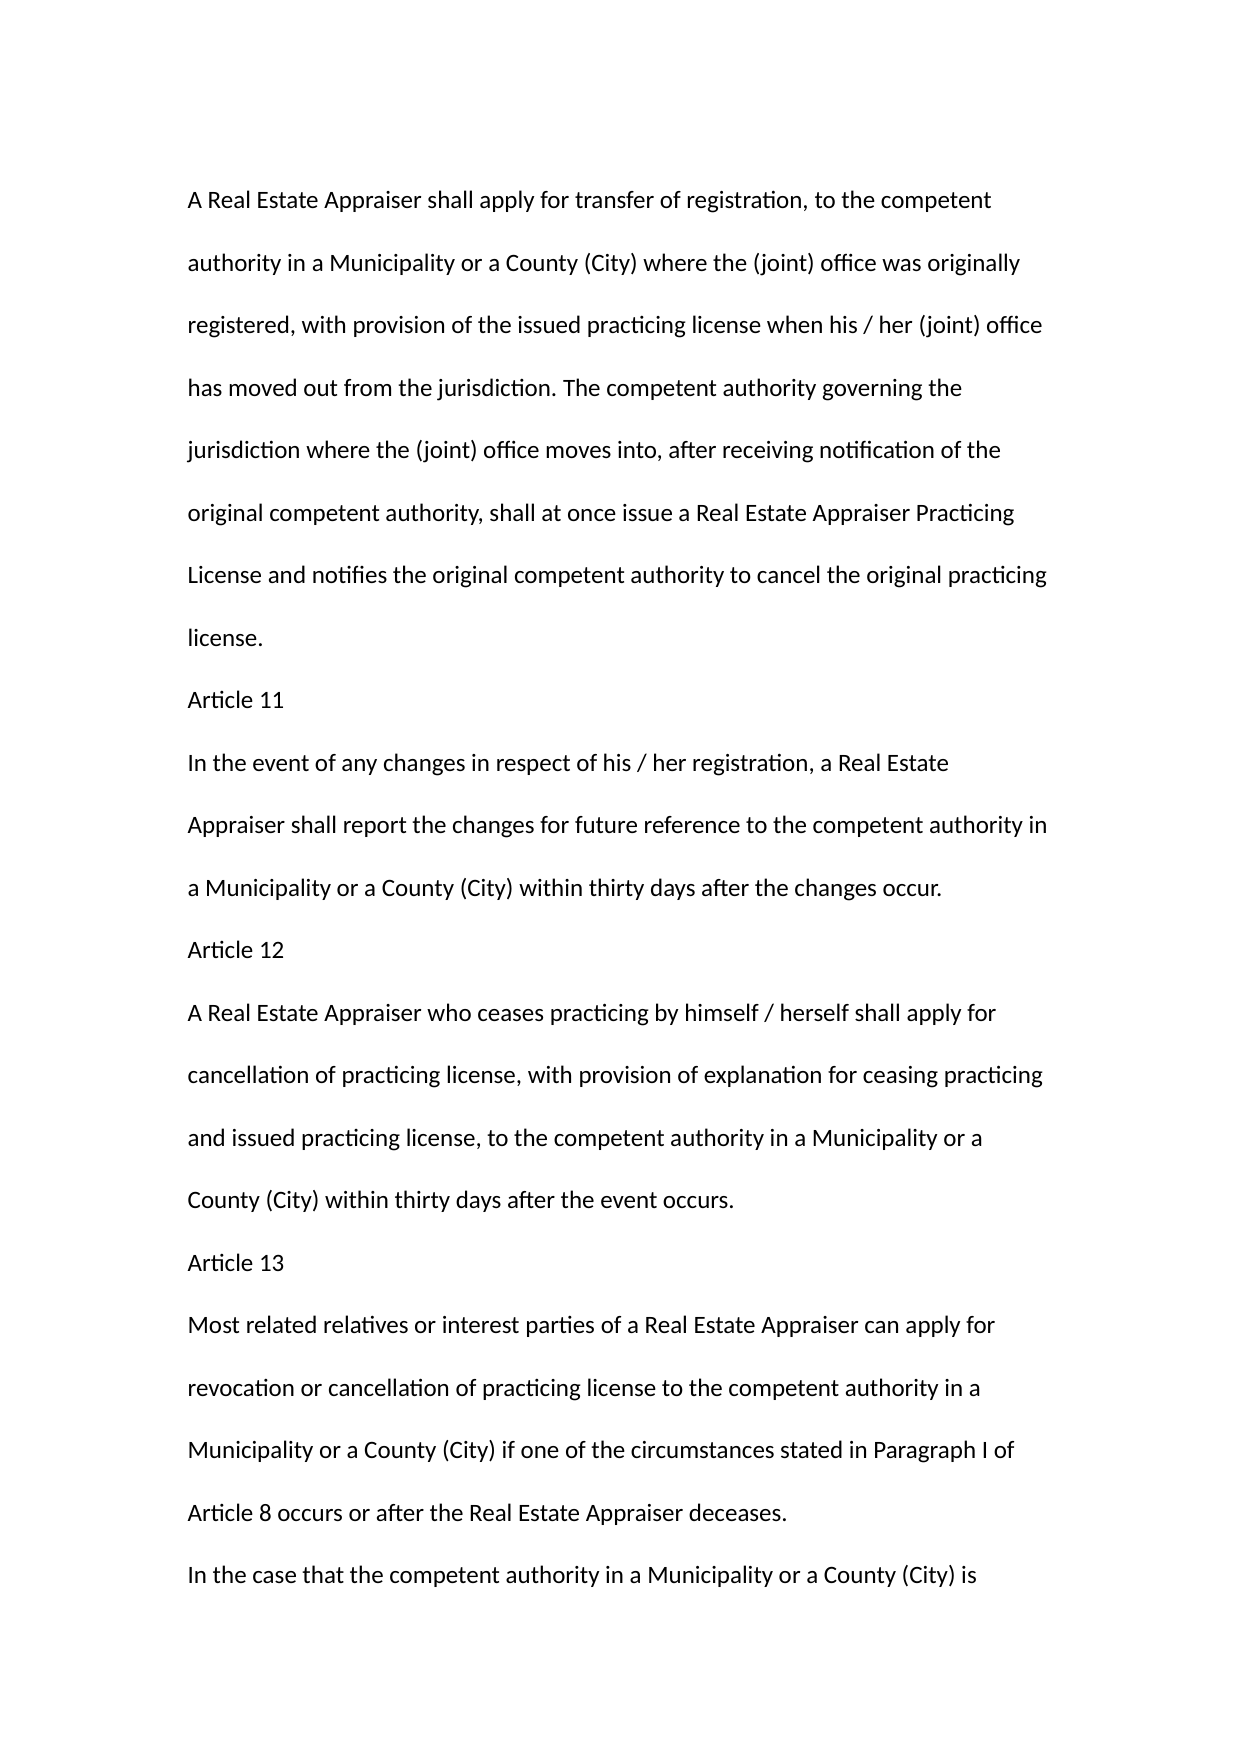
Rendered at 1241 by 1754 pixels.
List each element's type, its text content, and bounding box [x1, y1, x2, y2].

text A Real Estate Appraiser shall apply for transfer of registration, to the competent authority in a Municipality or a County (City) where the (joint) office was originally registered, with provision of the issued practicing license when his / her (joint) office has moved out from the jurisdiction. The competent authority governing the jurisdiction where the (joint) office moves into, after receiving notification of the original competent authority, shall at once issue a Real Estate Appraiser Practicing License and notifies the original competent authority to cancel the original practicing license. [187, 158, 1053, 658]
text In the case that the competent authority in a Municipality or a County (City) is [187, 1533, 1053, 1596]
text Article 12 [187, 908, 1053, 971]
text Article 11 [187, 658, 1053, 721]
text A Real Estate Appraiser who ceases practicing by himself / herself shall apply for cancellation of practicing license, with provision of explanation for ceasing practicing and issued practicing license, to the competent authority in a Municipality or a County (City) within thirty days after the event occurs. [187, 971, 1053, 1221]
text Most related relatives or interest parties of a Real Estate Appraiser can apply for revocation or cancellation of practicing license to the competent authority in a Municipality or a County (City) if one of the circumstances stated in Paragraph I of Article 8 occurs or after the Real Estate Appraiser deceases. [187, 1283, 1053, 1533]
text Article 13 [187, 1221, 1053, 1283]
text In the event of any changes in respect of his / her registration, a Real Estate Appraiser shall report the changes for future reference to the competent authority in a Municipality or a County (City) within thirty days after the changes occur. [187, 721, 1053, 908]
